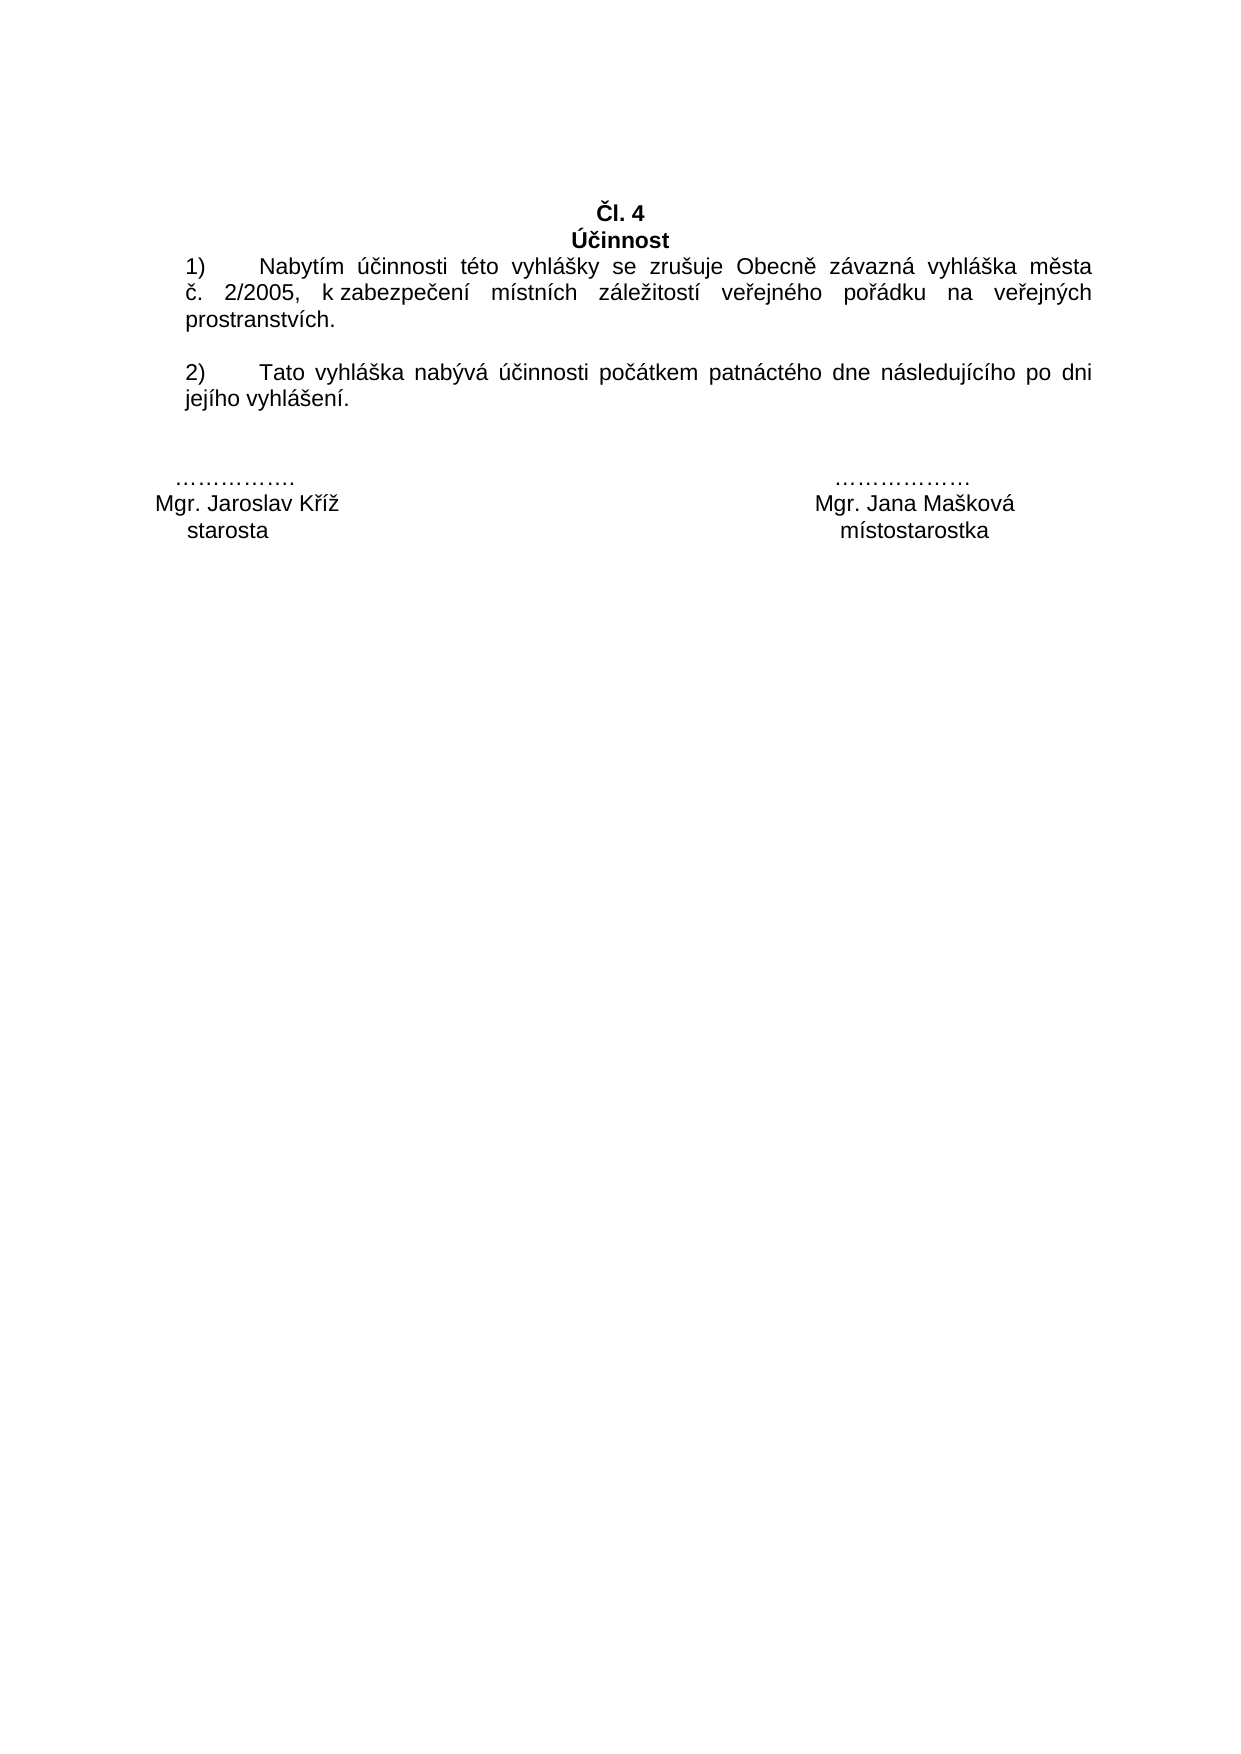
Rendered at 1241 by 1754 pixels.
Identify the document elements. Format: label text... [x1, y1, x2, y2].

list Nabytím účinnosti této vyhlášky se zrušuje Obecně závazná vyhláška města č. 2/2005, k zabezpečení místních záležitostí veřejného pořádku na veřejných prostranstvích. [185, 253, 1093, 332]
text Účinnost [148, 227, 1093, 253]
table_header ……………… [807, 438, 1137, 490]
table_cell [478, 517, 807, 543]
table_cell Mgr. Jana Mašková [807, 490, 1137, 517]
table_cell [478, 490, 807, 517]
table_cell místostarostka [807, 517, 1137, 543]
table_cell starosta [148, 517, 477, 543]
table_header [478, 438, 807, 490]
text Čl. 4 [148, 200, 1093, 227]
table_header ……………. [148, 438, 477, 490]
table_cell Mgr. Jaroslav Kříž [148, 490, 477, 517]
list Tato vyhláška nabývá účinnosti počátkem patnáctého dne následujícího po dni jejího vyhlášení. [185, 358, 1093, 411]
